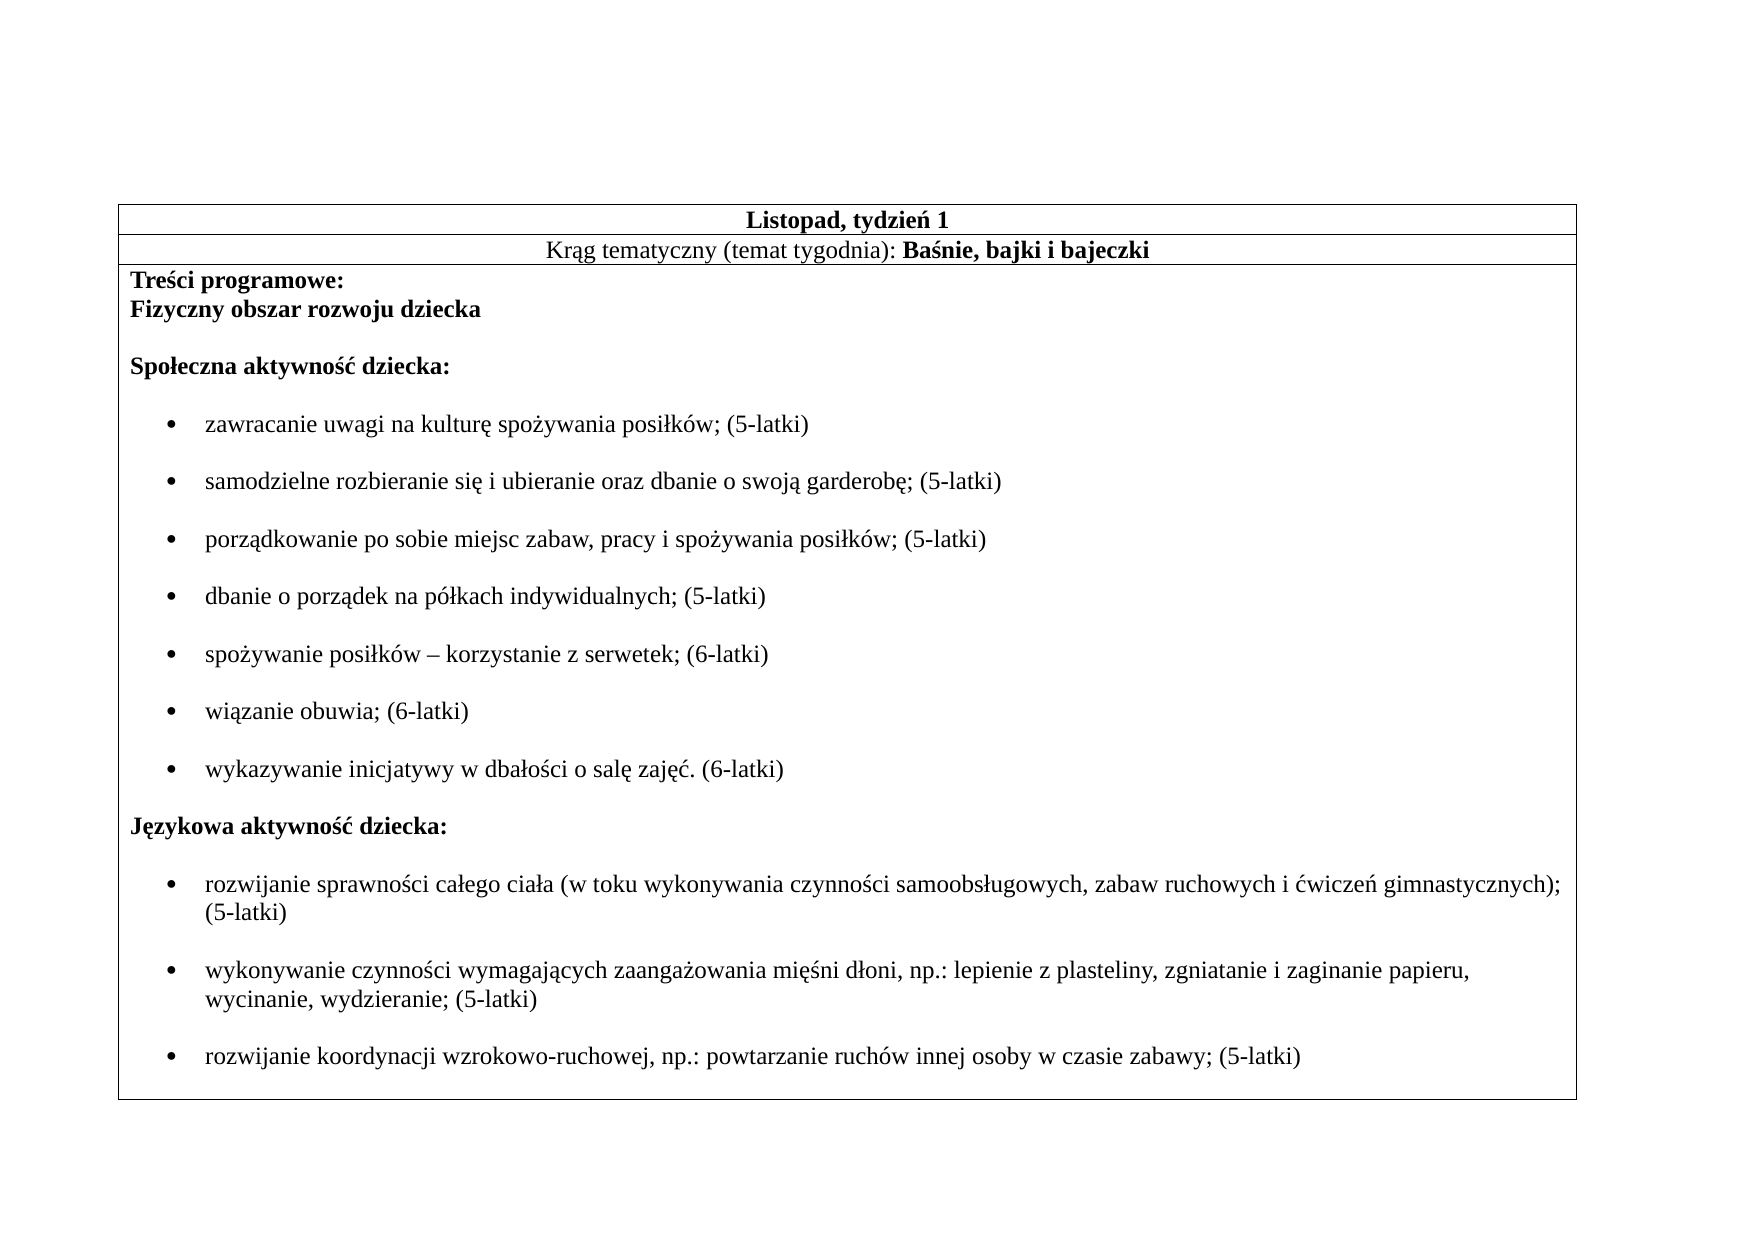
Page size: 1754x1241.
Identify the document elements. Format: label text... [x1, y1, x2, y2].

table_cell Treści programowe: Fizyczny obszar rozwoju dziecka Społeczna aktywność dziecka: zawracanie uwagi na kulturę spożywania posiłków; (5-latki) samodzielne rozbieranie się i ubieranie oraz dbanie o swoją garderobę; (5-latki) porządkowanie po sobie miejsc zabaw, pracy i spożywania posiłków; (5-latki) dbanie o porządek na półkach indywidualnych; (5-latki) spożywanie posiłków – korzystanie z serwetek; (6-latki) wiązanie obuwia; (6-latki) wykazywanie inicjatywy w dbałości o salę zajęć. (6-latki) Językowa aktywność dziecka: rozwijanie sprawności całego ciała (w toku wykonywania czynności samoobsługowych, zabaw ruchowych i ćwiczeń gimnastycznych); (5-latki) wykonywanie czynności wymagających zaangażowania mięśni dłoni, np.: lepienie z plasteliny, zgniatanie i zaginanie papieru, wycinanie, wydzieranie; (5-latki) rozwijanie koordynacji wzrokowo-ruchowej, np.: powtarzanie ruchów innej osoby w czasie zabawy; (5-latki) wykonywanie czynności z dużym i małym napięciem mięśniowym w toku zabaw ruchowych i ćwiczeń plastycznych; (5-latki) odwzorowywanie elementów (przerysowywanie, rysowanie według wzoru, kalkowanie); (5-latki) określanie kierunku pisania (rysownia) – od lewej strony linii do prawej i od góry kartki do dołu; (6-latki) rozwijanie koordynacji ruchowej (głownie skoordynowanej współpracy ruchów ramienia, przedramienia, nadgarstka i palców); (6-latki) rozwijanie koordynacji ruchowo-słuchowo-wzrokowej; (6-latki) gospodarowanie przestrzenią kartki (wykonywanie prac plastycznych na papierze o różnych formatach – z tendencją do przechodzenia do małych, zamkniętych powierzchni); (6-latki) nabywanie płynności ruchów rąk (np. w toku swobodnych ruchów tanecznych, gimnastycznych ćwiczeń ramion, zadań plastycznych wymagających zamalowania dużych przestrzeni kartki); (6-latki) nabywanie precyzji wykonywania ruchów dłońmi (np. ubieranie lalek, zapinanie guzików, wiązanie sznurowadeł, dekorowanie kartki). (6-latki) Artystyczna aktywność dziecka: uczestniczenie w zabawach rytmicznych, ruchowych, pląsach przy muzyce; (5-latki) uczestniczenie w zabawach konstrukcyjno-technicznych wykorzystujących doświadczenia zbierane podczas poznawania środowiska technicznego, np. składanie zabawek z oddzielnych części, budowanie różnych konstrukcji z klocków, przezywanie radości z pozytywnych efektów swoich działań; (5-latki) improwizowanie ruchowe do dowolniej muzyki; (6-latki) samodzielne używanie wybranych narzędzi, przyborów, wybieranie materiałów, organizowanie sobie stanowiska pracy i porządkowanie go po zakończonej pracy. (6-latki) Ruchowa i zdrowotna aktywność dziecka: nazywanie części ciała; (5-latki) utrwalanie orientacji w schemacie własnego ciała i ciała drugiej osoby (np. w kontekście kształtowania prawidłowej postawy); (5-latki) uczestniczenie w zabawach ruchowych: kształtujących postawę, orientacyjno-porządkowych, bieżnych, z elementami skoku, podskoku, z elementami toczenia, z elementami rzutu, chwytu, równoważnych, organizowanych metodą opowieści ruchowych, ze śpiewem; (5-latki) uczestniczenie w zabawach organizowanych w terenie (w ogrodzie przedszkolnym, w parku, na boisku) w różnych porach roku (na śniegu, w wodzie); (5-latki) uczestniczenie w ćwiczeniach gimnastycznych; (5-latki) ubieranie się odpowiednio do warunków atmosferycznych występujących w danej porze roku (zapobieganie przegrzaniu i zmarznięciu); (latki) przebywanie na świeżym powietrzu; uczestniczenie w spacerach, zabawach i ćwiczeniach ruchowych; (5-latki) dbanie o higienę poprzez codzienne mycie całego ciała, mycie zębów po posiłkach, samodzielne korzystanie z toalety, mycie rak, zwłaszcza po pobycie w toalecie i po zabawie na świeżym powietrzu, utrzymywanie czystości odzieży, obuwia; zwracanie uwagi na estetyczny wygląd, samodzielne ubieranie się i rozbieranie, dbanie o rzeczy osobiste, codzienne zmienianie bielizny, nieużywanie cudzych grzebieni, szczotek, ręczników, zachowywanie porządku w miejscu zabawy, pracy, nauki; (5-latki) sygnalizowanie nauczycielowi złego samopoczucia; (5-latki) wyrabianie nawyków zdrowotnych, np. samodzielnego ubierania się, poprawnego korzystania z toalety, właściwego zachowania się przy stole, przestrzegania zasad bezpieczeństwa w toku zabaw ruchowych i innych; (5-latki) aktywne uczestniczenie w zabawach na świeżym powietrzu; (5-latki) przeplatanie aktywności ruchowej z odpoczynkiem; (5latki) wybieranie bezpiecznego miejsca do zabaw; (5-latki) poznawanie sytuacji zagrażających bezpieczeństwu: zabawy różnymi źródłami ognia, które mogą być przyczyną pożaru; (5-latki) bezpieczne korzystanie ze sprzętu sportowego, urządzeń znajdujących się na placu zabaw; (5-latki) informowanie nauczyciela o wszystkich sytuacjach budzących wątpliwości i obawy; (5-latki) naśladowanie ruchów wykonywanych przez nauczyciela, odtwarzanie ruchem całego ciała lub samych rąk sposobów poruszania się zwierząt itp.; (5-latki) zacieśnianie kontaktów interpersonalnych z grupą poprzez wspólne organizowanie zabaw ruchowych; (6-latki) odpowiednie dobieranie miejsc zabaw przy stoliku, biurku (miejsce dobrze oświetlone, krzesło dopasowane do wzrostu dziecka); (6-latki) bezpieczne posługiwanie się przyborami, np. igłą, nożyczkami, młotkiem; (6-latki) sygnalizowanie potrzeby pomocy w sytuacjach zagrożenia, zwracanie się do osób, które mogą tej pomocy udzielić. (6-latki) Emocjonalny obszar rozwoju dziecka Społeczna aktywność dziecka: wyrażanie i nazywanie różnych emocji podczas zabaw; (5-latki) określanie sytuacji wywołujących różne emocje, np.: radość, złość, smutek, strach; (5-latki) radzenie sobie z emocjami poprzez udział w zabawach , rozmowach, słuchaniu wybranych utworów literackich; (5-latki) zapraszanie innych dzieci do wspólnej zabawy; (5-latki) szanowanie wytworów pracy innych oraz ich własności; (5-latki) dzielenie się wrażeniami, spostrzeżeniami z obserwacji danego zdarzenia, danej sytuacji; (5-latki) zwracanie się o pomoc w trudnych sytuacjach; (5-latki) szanowanie odmowy uczestnictwa w niechcianych sytuacjach; (6-latki) czerpanie radości i satysfakcji z przebywania na lonie natury; (6-latki) czynny udział w dekorowaniu sali; (6-latki) podejmowanie prób samodzielnego rozwiązywania problemu. (6-latki) Społeczny obszar rozwoju dziecka Społeczna aktywność dziecka: prezentowanie swoich wyrobów, dokonanie samooceny ich wykonania; (5-latki) uczestniczenie w sytuacjach stwarzających możliwość wyboru, przewidywanie skutków zachowań, zwracanie uwagi na konsekwencje wynikające z danego wyboru; (5-latki) przestrzeganie wspólnie ustalonych umów i zasad regulujących współżycie w grupie; (5-latki) dostrzeganie potrzeb innych, szanowanie ich; (5-latki) cieszenie się z sukcesów drugiej osoby; (5-latki) pomaganie kolegom w sytuacjach wywołujących smutek; (5-latki) szanowanie wytworów pracy innych oraz ich własności; (5-latki) współdziałanie podczas zabaw, gier, tańców integracyjnych; (5-latki) unikanie zachować agresywnych, powstrzymywanie ich, dążenie do kompromisu; (5-latki) uczestniczenie we wspólnych zabawach, np.: ruchowych, prowadzonych metodą Rudolfa Labana, Weroniki Sherborne, wspólne wykonywanie prac plastycznych; (5-latki) układanie gier matematycznych, organizowanie zabaw twórczych, np. tworzenie scenek z wykorzystaniem pantomimy, dramy; (5-latki) dzielenie się wrażeniami, spostrzeżeniami z obserwacji danego zdarzenia, danej sytuacji; (5-latki) odpowiadanie na zadane pytania, formułowanie własnych pytań; (5-latki) wykazywanie się inicjatywą w sytuacjach nowych, nieznanych; (6-latki) samodzielne wykonywanie różnych czynności rozwijających poczucie odpowiedzialności za powierzone zadanie; (6-latki) wykorzystywanie sytuacji dnia codziennego do nabywania umiejętności samooceny; (6-latki) szanowanie odmowy uczestnictwa w niechcianych sytuacjach; (6-latki) czynne uczestniczenie w ustalaniu reguł i zasad współżycia w grupie. (6-latki) Poznawczy obszar rozwoju dziecka Społeczna aktywność dziecka: określanie tego, co dziecko robi dobrze: (5-latki) podejmowanie prób posługiwania się przyborami i narzędziami zgodnie z ich przeznaczeniem; (5-latki) opowiadanie o sobie w grupie rówieśniczej; (5-latki) oglądanie zdjęć, ilustracji, słuchanie wierszy, opowiadań – odwoływanie się do własnych obserwacji w celu zwróceni uwagi na piękno naszego kraju; (5-latki) podejmowanie prób posługiwania się przyborami i narzędziami zgodnie z ich przeznaczeniem oraz w sposób twórczy i niekonwencjonalny. (6-latki) Językowa aktywność dziecka: uczestniczenie w zabawach polegających na odtwarzaniu dźwięków, np. w zabawie w echo melodyczne, wokalne; (5-latki) aktywne słuchanie rozmówcy; (5-latki) wyklaskiwanie rytmicznych fragmentów piosenek; (5-latki) wyrażanie swoich myśli, potrzeb, przeżyć w rozmowach z rówieśnikami w codziennych sytuacjach; (5-latki) swobodne rozmowy na tematy bliskie dzieciom w kontaktach grupowych; (5-latki) przekazywanie swoich odczuć, intencji w sposób werbalny i niewerbalny; (5-latki) stosowanie w wypowiedziach właściwych form fleksyjnych wszystkich odmiennych części mowy: czasownika, rzeczownika, zaimka, przymiotnika, liczebnika; (5-latki) wypowiadanie się złożonymi zdaniami, stosowanie kilkuzdaniowej wypowiedzi; (5-latki) odpowiadanie na pytania, poprawne formułowanie pytań; (5-latki) słuchanie wierszy, opowiadań, baśni polskich i zagranicznych autorów; (5-latki) obserwowanie otoczenia, wymienianie jego elementów, porównywanie ich z tym, co się znajduje dalej; (5-latki) wymawianie samogłosek, a potem wymawianie za nauczycielem spółgłosek; (5-latki) słuchanie zdań, wyodrębnianie w nich słów; liczenie słów w zdaniach; układanie zdań z określonej liczby słów; określanie kolejnych słów w zdaniu; (5-latki) układanie rymów do podanych słów; (5-latki) wyodrębnianie w słowach sylab, określanie ich kolejności; dzielenie słów na sylaby; liczenie sylab w słowach; tworzenie słów rozpoczynających się, kończących się dana sylabą; (5-latki) umiejętne odczytywanie często stosowanych oznaczeń i symboli; (5-latki) zwracanie uwagi na fakt, że czytanie obok mówienia i pisania jest jedną z form komunikowania się ludzi; (5-latki) rozpoznawanie liter drukowanych – małych i wielkich (5-latki) całościowe rozpoznawanie napisów umieszczonych w sali zajęć – nazw znajdujących się tam zabawek, kącików zainteresowań, roślin (sukcesywne ich wymienianie); (5-latki) wykonywanie ćwiczeń rozwijających orientacje przestrzenną (przygotowanie do czytania od lewej strony do prawej); (5-latki) rozumienie wybranych znaków umownych; (5-latki) sprawne posługiwanie się mową w różnych sytuacjach; (6-latki) samodzielne układanie opowiadań; (6-latki) mówienie z właściwą dla siebie intonacją; (6-latki) używanie spójników w celu uzyskania dłuższych wypowiedzi; (6-latki) prawidłowe stosowanie przyimków; (6-latki) posługiwanie się poprawną mową; (6-latki) poprawne wypowiadanie się w czasach przyszłym i przeszłym; (6-latki) stosowanie słów przeciwstawnych, zdrobnień, zgrubień; (6-latki) formułowanie dłuższych wypowiedzi na ważne tematy, samodzielne werbalizowanie własnych potrzeb i decyzji; (6-latki) formułowanie dłuższych wypowiedzi na dowolny temat; (6-latki) tworzenie książek dotyczących znanych bajek lub wymyślonych przez dzieci, składających się z obrazków lub tekstu ułożonego przez nie, a zapisanego przez nauczyciela; (6-latki) poznawanie zapisu swojego imienia i zapisu imion kolegów i koleżanek z grupy rozpoznawanie ich, układanie liter według wzoru; (6-latki) wyodrębnianie zdań w wypowiedziach, liczenie ich, układanie wypowiedzi, np. na temat obrazka, składającej się z określonej liczby zdań; (6-latki) wyodrębnianie w słowach głosek: w wygłosie, nagłosie, śródgłosie (6-latki) liczenie głosek w słowach; układanie słów rozpoczynających się, kończących się daną głoską: (6-latki) rozumienie różnic pomiędzy samogłoską i spółgłoską (6-latki) czytanie całościowe wyrazów, równoważników zdań; (6-latki) czytanie wyrazów o prostej budowie fonetycznej; (6-latki) rozpoznawanie liter pisanych. (6-latki) Artystyczna aktywność dziecka: słuchanie piosenek w wykonaniu nauczyciela oraz nagrań; (5-latki) nauka piosenek fragmentami, metodą ze słuchu; (5-latki) śpiewanie piosenek – zbiorowe i indywidualne; (5-latki) wykorzystanie naturalnych efektów perkusyjnych (klaskania, tupania, stukania…) do akompaniamentu podczas słuchania lub śpiewania piosenek; (5-latki) poznawanie wyglądu instrumentów perkusyjnych: kołatki, grzechotki, bębenka, trójkąta, talerzy, drewienek i sposobu gry na nich; (5-latki) wykonywanie akompaniamentu do piosenek na instrumentach perkusyjnych oraz innych przedmiotach – indywidualnie lub grupowo (tworzenie orkiestry); (5-latki) wykonywanie prostych, jedno-, dwutaktowych tematów rytmicznych na instrumentach perkusyjnych; (5-latki) uczestniczenie w zabawach rytmicznych, ruchowych, pląsach przy muzyce; (5-latki) reagowanie na zmiany tempa i dynamiki utworu; (5-latki) estetyczne, rytmiczne poruszanie się przy muzyce; (5-latki) improwizowanie piosenki ruchem; (5-latki) dostrzeganie zmian w wysokości dźwięków; (5-latki) tworzenie galerii prac plastycznych dzieci, związanych, np. z porami roku; (5-latki) tworzenie różnych przestrzennych kompozycji z wykorzystaniem palców, dłoni, całego ciała; (5-latki) rysowanie, malowanie farbami plakatowymi, akwarelami z użyciem palców lub pędzli, na różnym podłożu; wycinanie, wydzieranie z różnych materiałów, obrysowywanie szablonów, lepienie z gliny, plasteliny, masy solnej i papierowej, modeliny, naklejanie, ugniatanie itd.; (5-latki) odczuwanie radości z tworzenia, działania plastycznego; (5-latki) oglądanie wybranych pozycji literatury dziecięcej, zwracanie uwagi na piękne ilustracje, obrazki; (5-latki) słuchanie, czytanych przez nauczyciela lub lektora, fragmentów literatury z odpowiednią intonacją i odpowiednim natężeniem głosu; zwracanie uwagi na piękno języka polskiego (5-latki) wyrażanie swoich przeżyć wewnętrznych, uczuć poprzez różne formy ekspresji: słowną, ruchową, plastyczną, muzyczną; (5-latki) samodzielne śpiewanie piosenek z akompaniamentem muzycznym; (6-latki) improwizowanie ruchowe dowolnej muzyki (6-latki) wyczuwanie akcentu metrycznego w taktach dwu-, trzy- i czteromiarowych; (6-latki) wykonywanie ćwiczeń dykcyjnych ćwiczących wyrazistość, intonację wypowiedzi; (6-latki) poznawanie różnych technik plastycznych, np. batiku, kolażu, frotażu, stemplowania, mokre na mokrym, poprzez wykonywanie prac z ich wykorzystaniem; (6-latki) samodzielne używanie wybranych narzędzi, przyborów, wybieranie materiałów, organizowanie sobie stanowisk pracy; (6-latki) uczestniczenie w zabawach konstrukcyjno-technicznych, wykorzystujących doświadczenia zbierane podczas poznawania środowiska technicznego, np. składanie zabawek z oddzielnych części, budowanie różnych konstrukcji z klocków; przeżywanie radości z pozytywnych efektów swoich działań. (6-latki) Aktywność poznawcza: uczestniczenie w zabawach rozwijających: aktywność badawczą, umiejętność rozwiązywania problemów, myślenie, wyobrażenia, umiejętność klasyfikowania, uogólniania, rozumowania przyczynowo-skutkowego, poznawania samego siebie; (5-latki) uczestniczenie w zabawach organizowanych przez nauczyciela, dających dziecku satysfakcje i radość; (5-latki) wykorzystywanie w zabawach (także w sposób niekonwencjonalny) różnych zabawek, przedmiotów, znaków i symboli; (5-latki) rozpoznawanie przedmiotów, roślin, zwierząt za pomocą zmysłów: dotyku, smaku, węchu, wzroku, słuchu; (5-latki) dbanie o higienę zmysłów, np. unikanie hałasu, krzyku; (5-latki) mówienie z pamięci wierszy, rymowanek, piosenek w połączeniu z ruchem, obrazem, dźwiękiem; (5-latki) nauka na pamięć wierszy i piosenek treściowo bliskich dzieciom oraz sytuacjom, z jakimi się spotykają; (5-latki) uczestniczenie w zabawach, ćwiczeniach, pracach plastycznych, rozmowach, słuchaniu wierszy, opowiadań sprzyjających koncentracji uwagi; (5-latki) uczestniczenie w różnego rodzaju zabawach twórczych (tematycznych, konstrukcyjnych, ruchowych, z elementem pantomimy itd.): (5-latki) rozwijanie myślenia logicznego poprzez: rozwiązywanie zagadek, rebusów; (5-latki) słuchanie rymowanek, wierszy, opisujących nierealne miejsca, postacie, zdarzenia; (5-latki) nazywanie i wskazywanie części ciała występujących podwójnie, parami – oczu, uszu, nóg; (5-latki) poruszanie się pod dyktando nauczyciela; (5-latki) wykonywanie ćwiczeń w parach; (5-latki) budowanie danego szeregu według wzrastającej lub malejącej liczby elementów, wielkości, natężenia barwy; (5-latki) łączenie przedmiotów w grupy na podstawie cechy percepcyjnej, np. barwy, wielkości, kształtu, a następnie cech funkcjonalnych; (5-latki) rozróżnianie błędnego liczenia od poprawnego; (5-latki) rozwijanie wyobraźni przestrzennej (np. poprzez zastosowanie przestrzennych technik plastycznych, takich jak: konstruowanie, modelowanie itp., oraz pozostawianie swobody w zagospodarowaniu przestrzeni kartki w toku rysowania); (5-latki) nabywanie wrażliwości dotykowej (poprzez kontakt z różnym materiałem przeznaczonym do działalności plastyczno-konstrukcyjnej, np. sznurkiem, watą, folia aluminiową, papierem ściernym, styropianem); (5-latki) wyszukiwanie takich samych przedmiotów, obrazów, symboli graficznych; (5-latki) wskazywanie szczegółowych różnic pomiędzy dwoma przedmiotami, obrazkami; (5-latki) segregowanie danych symboli graficznych według przyjętego kryterium; (5-latki) inicjowanie różnego rodzaju zabaw z wykorzystaniem pomysłów dzieci; (6-latki) orientowanie się na kartce papieru, wskazywanie, np. prawego górnego rogu, lewego górnego rogu kartki itd.; (6-latki) rozwijanie myślenia logicznego poprzez: analizowanie, syntezowanie, porównywanie, klasyfikowanie; (6-latki) liczenie od dowolnego miejsca, wspak, dwójkami, piątkami; (6-latki) posługiwanie się liczbami w aspektach kardynalnym i porządkowym; (6-latki) rozpoznawanie cyfr i liczby 10; (6-latki) nabywanie umiejętności kreślenia w ograniczonej przestrzeni, w układzie szeregowym, linii będących elementami liter (linii prostych, pionowych, poziomych i ukośnych, falistych, zaokrąglonych, pętli, kół, owali); (6-latki) rysowanie literopodobnych szlaczków na dużych płaszczyznach i w liniaturze; (6-latki) nazywanie źródeł dźwięków. (6-latki) Program wychowania przedszkolnego, Grupa MAC S.A. 2020 (s. 41–45, 46–48, 50, 52–54, 56, 57, 59–60, 61–62, 65, 66–67, 68, 71–72, 78). [119, 265, 1576, 1099]
table_header Listopad, tydzień 1 [119, 205, 1576, 234]
table_cell Krąg tematyczny (temat tygodnia): Baśnie, bajki i bajeczki [119, 235, 1576, 264]
